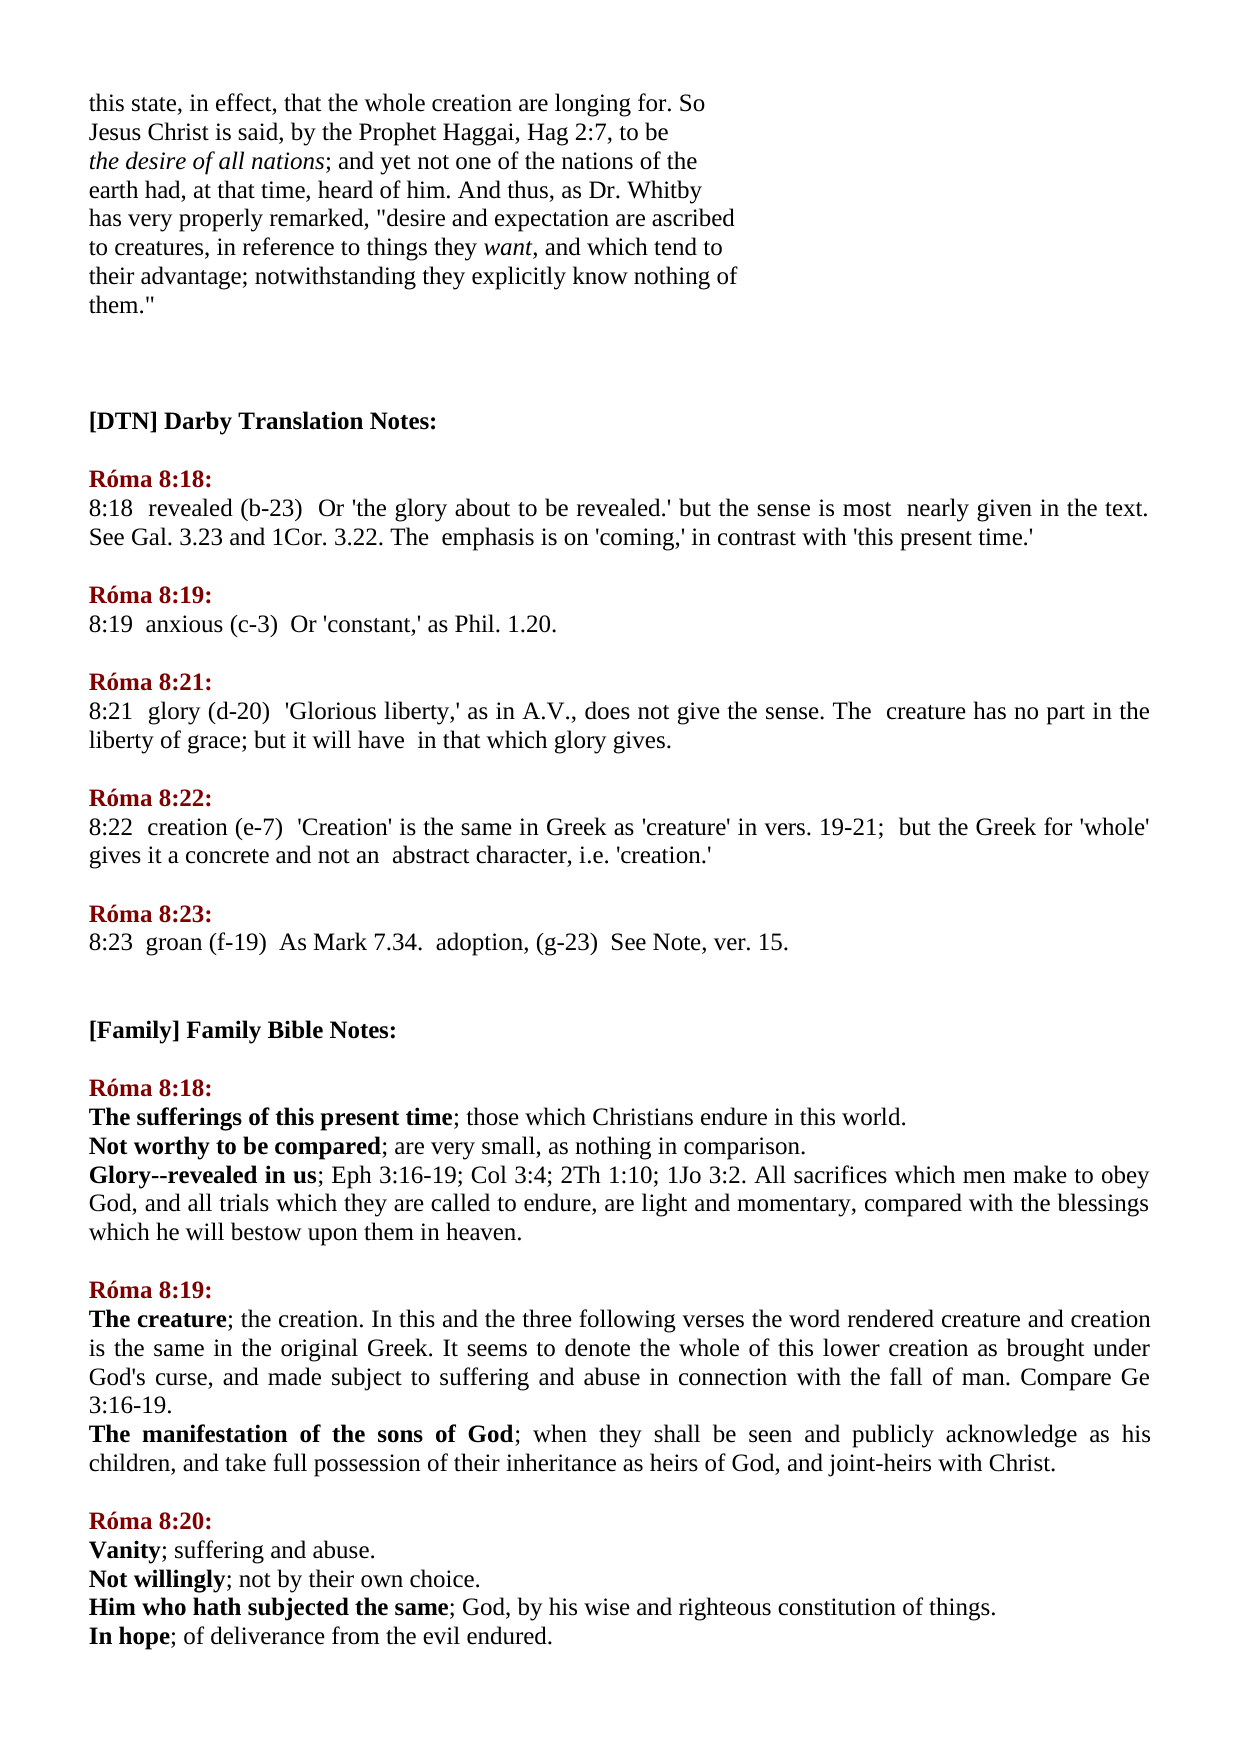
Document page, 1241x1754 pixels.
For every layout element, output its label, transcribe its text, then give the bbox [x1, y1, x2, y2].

text Róma 8:23: [88, 899, 1152, 927]
text Róma 8:18: [88, 464, 1152, 493]
text [Family] Family Bible Notes: [88, 1015, 1152, 1044]
text The sufferings of this present time; those which Christians endure in this world. Not worthy to be compared; are very small, as nothing in comparison. Glory--revealed in us; Eph 3:16-19; Col 3:4; 2Th 1:10; 1Jo 3:2. All sacrifices which men make to obey God, and all trials which they are called to endure, are light and momentary, compared with the blessings which he will bestow upon them in heaven. [88, 1102, 1152, 1246]
text Róma 8:18: [88, 1073, 1152, 1102]
text 8:18 revealed (b-23) Or 'the glory about to be revealed.' but the sense is most nearly given in the text. See Gal. 3.23 and 1Cor. 3.22. The emphasis is on 'coming,' in contrast with 'this present time.' [88, 493, 1152, 551]
text 8:19 anxious (c-3) Or 'constant,' as Phil. 1.20. [88, 609, 1152, 638]
text 8:21 glory (d-20) 'Glorious liberty,' as in A.V., does not give the sense. The creature has no part in the liberty of grace; but it will have in that which glory gives. [88, 696, 1152, 753]
text 8:22 creation (e-7) 'Creation' is the same in Greek as 'creature' in vers. 19-21; but the Greek for 'whole' gives it a concrete and not an abstract character, i.e. 'creation.' [88, 812, 1152, 869]
text [DTN] Darby Translation Notes: [88, 406, 1152, 435]
text Róma 8:21: [88, 667, 1152, 696]
text this state, in effect, that the whole creation are longing for. So Jesus Christ is said, by the Prophet Haggai, Hag 2:7, to be the desire of all nations; and yet not one of the nations of the earth had, at that time, heard of him. And thus, as Dr. Whitby has very properly remarked, "desire and expectation are ascribed to creatures, in reference to things they want, and which tend to their advantage; notwithstanding they explicitly know nothing of them." [88, 88, 1152, 347]
text The creature; the creation. In this and the three following verses the word rendered creature and creation is the same in the original Greek. It seems to denote the whole of this lower creation as brought under God's curse, and made subject to suffering and abuse in connection with the fall of man. Compare Ge 3:16-19. The manifestation of the sons of God; when they shall be seen and publicly acknowledge as his children, and take full possession of their inheritance as heirs of God, and joint-heirs with Christ. [88, 1304, 1152, 1477]
text Róma 8:20: [88, 1506, 1152, 1535]
text Róma 8:19: [88, 580, 1152, 609]
text Vanity; suffering and abuse. Not willingly; not by their own choice. Him who hath subjected the same; God, by his wise and righteous constitution of things. In hope; of deliverance from the evil endured. [88, 1535, 1152, 1650]
text 8:23 groan (f-19) As Mark 7.34. adoption, (g-23) See Note, ver. 15. [88, 927, 1152, 956]
text Róma 8:19: [88, 1276, 1152, 1304]
text Róma 8:22: [88, 783, 1152, 812]
